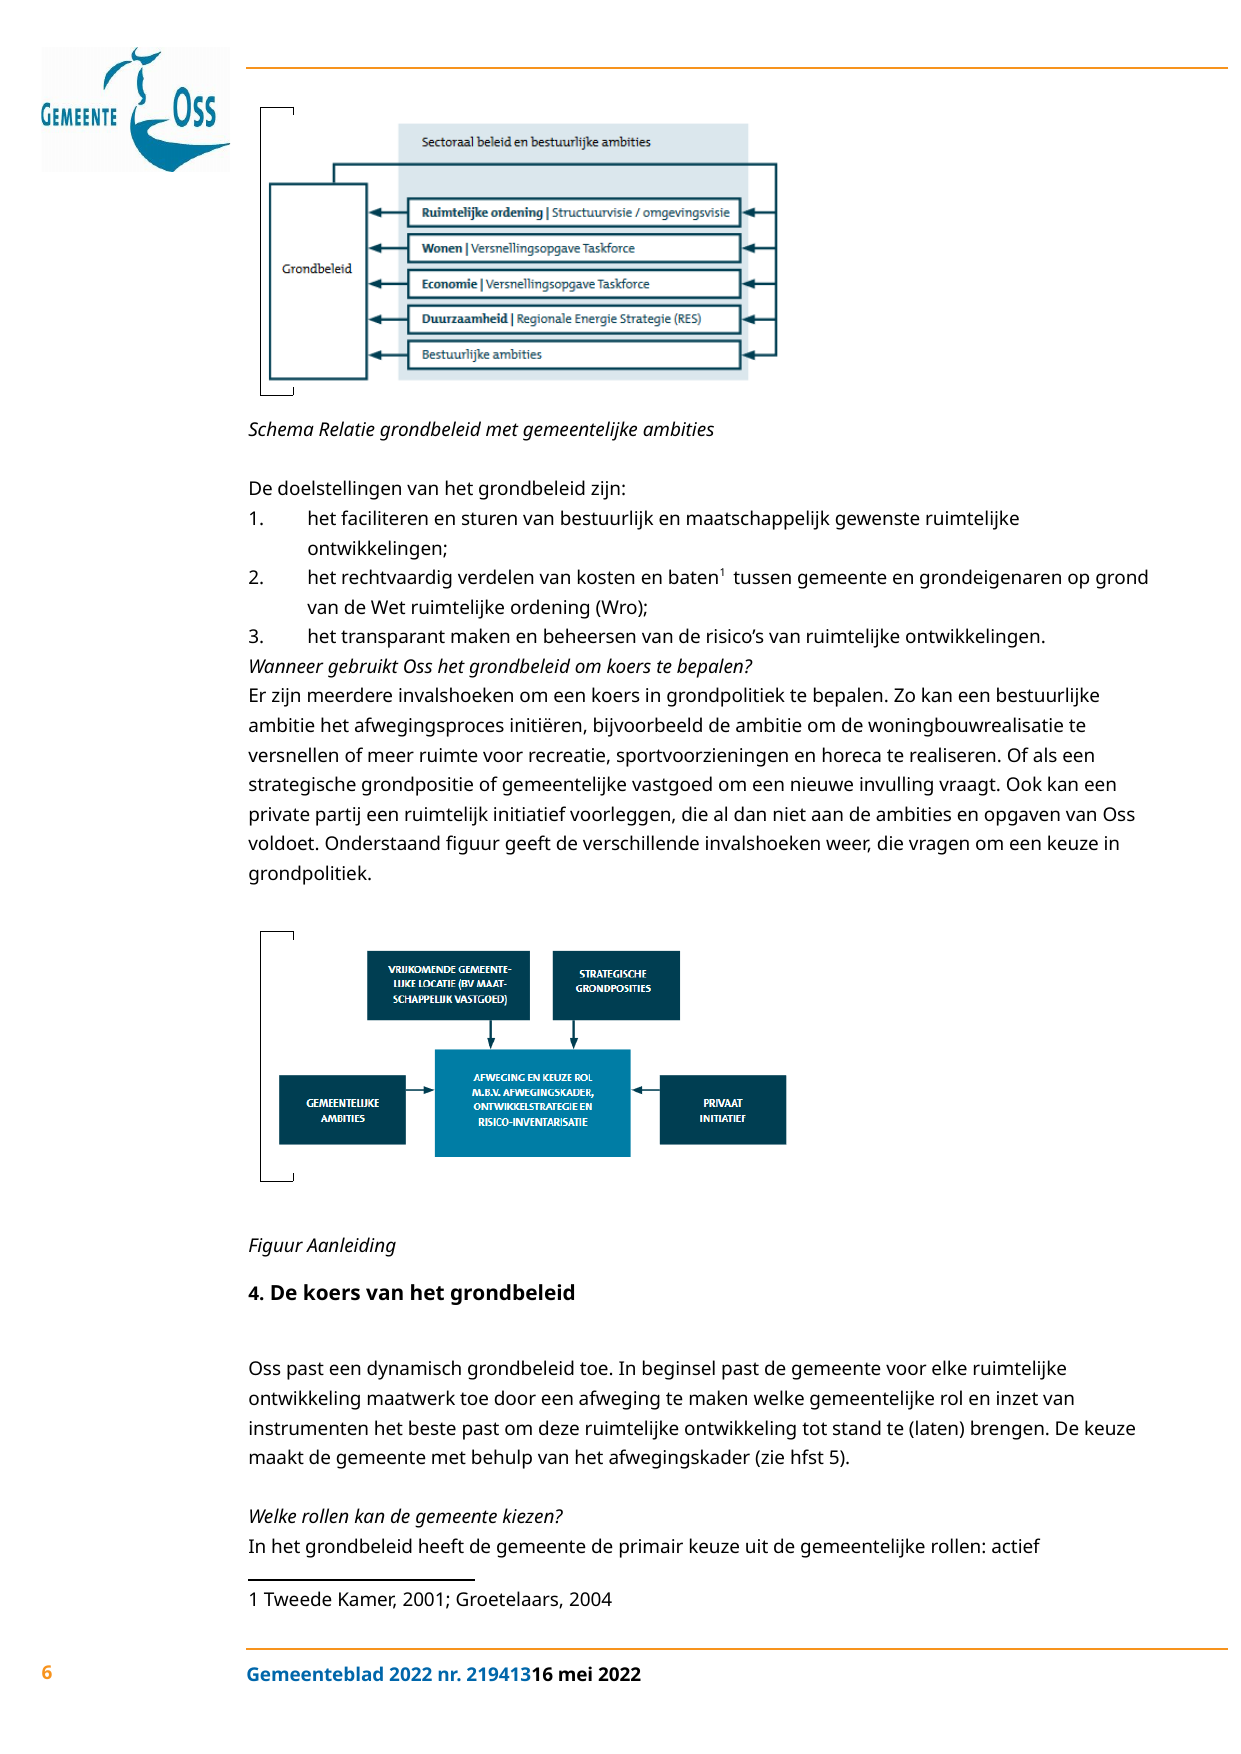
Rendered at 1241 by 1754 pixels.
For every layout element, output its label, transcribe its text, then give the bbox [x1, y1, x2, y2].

picture [41, 47, 231, 172]
text De doelstellingen van het grondbeleid zijn: [248, 476, 1152, 501]
picture [268, 940, 800, 1173]
picture [268, 115, 800, 387]
text Oss past een dynamisch grondbeleid toe. In beginsel past de gemeente voor elke ruimtelijke ontwikkeling maatwerk toe door een afweging te maken welke gemeentelijke rol en inzet van instrumenten het beste past om deze ruimtelijke ontwikkeling tot stand te (laten) brengen. De keuze maakt de gemeente met behulp van het afwegingskader (zie hfst 5). [248, 1356, 1152, 1470]
text 4. De koers van het grondbeleid [248, 1278, 1152, 1306]
list Tweede Kamer, 2001; Groetelaars, 2004 [248, 1586, 1152, 1612]
text Er zijn meerdere invalshoeken om een koers in grondpolitiek te bepalen. Zo kan een bestuurlijke ambitie het afwegingsproces initiëren, bijvoorbeeld de ambitie om de woningbouwrealisatie te versnellen of meer ruimte voor recreatie, sportvoorzieningen en horeca te realiseren. Of als een strategische grondpositie of gemeentelijke vastgoed om een nieuwe invulling vraagt. Ook kan een private partij een ruimtelijk initiatief voorleggen, die al dan niet aan de ambities en opgaven van Oss voldoet. Onderstaand figuur geeft de verschillende invalshoeken weer, die vragen om een keuze in grondpolitiek. [248, 683, 1152, 886]
text In het grondbeleid heeft de gemeente de primair keuze uit de gemeentelijke rollen: actief [248, 1533, 1152, 1559]
list het faciliteren en sturen van bestuurlijk en maatschappelijk gewenste ruimtelijke ontwikkelingen; [248, 505, 1152, 561]
text Welke rollen kan de gemeente kiezen? [248, 1503, 1152, 1529]
text Wanneer gebruikt Oss het grondbeleid om koers te bepalen? [248, 653, 1152, 679]
list het transparant maken en beheersen van de risico’s van ruimtelijke ontwikkelingen. [248, 623, 1152, 649]
text Figuur Aanleiding [248, 1232, 1152, 1258]
list het rechtvaardig verdelen van kosten en baten tussen gemeente en grondeigenaren op grond van de Wet ruimtelijke ordening (Wro); [248, 564, 1152, 620]
text Schema Relatie grondbeleid met gemeentelijke ambities [248, 416, 1152, 442]
